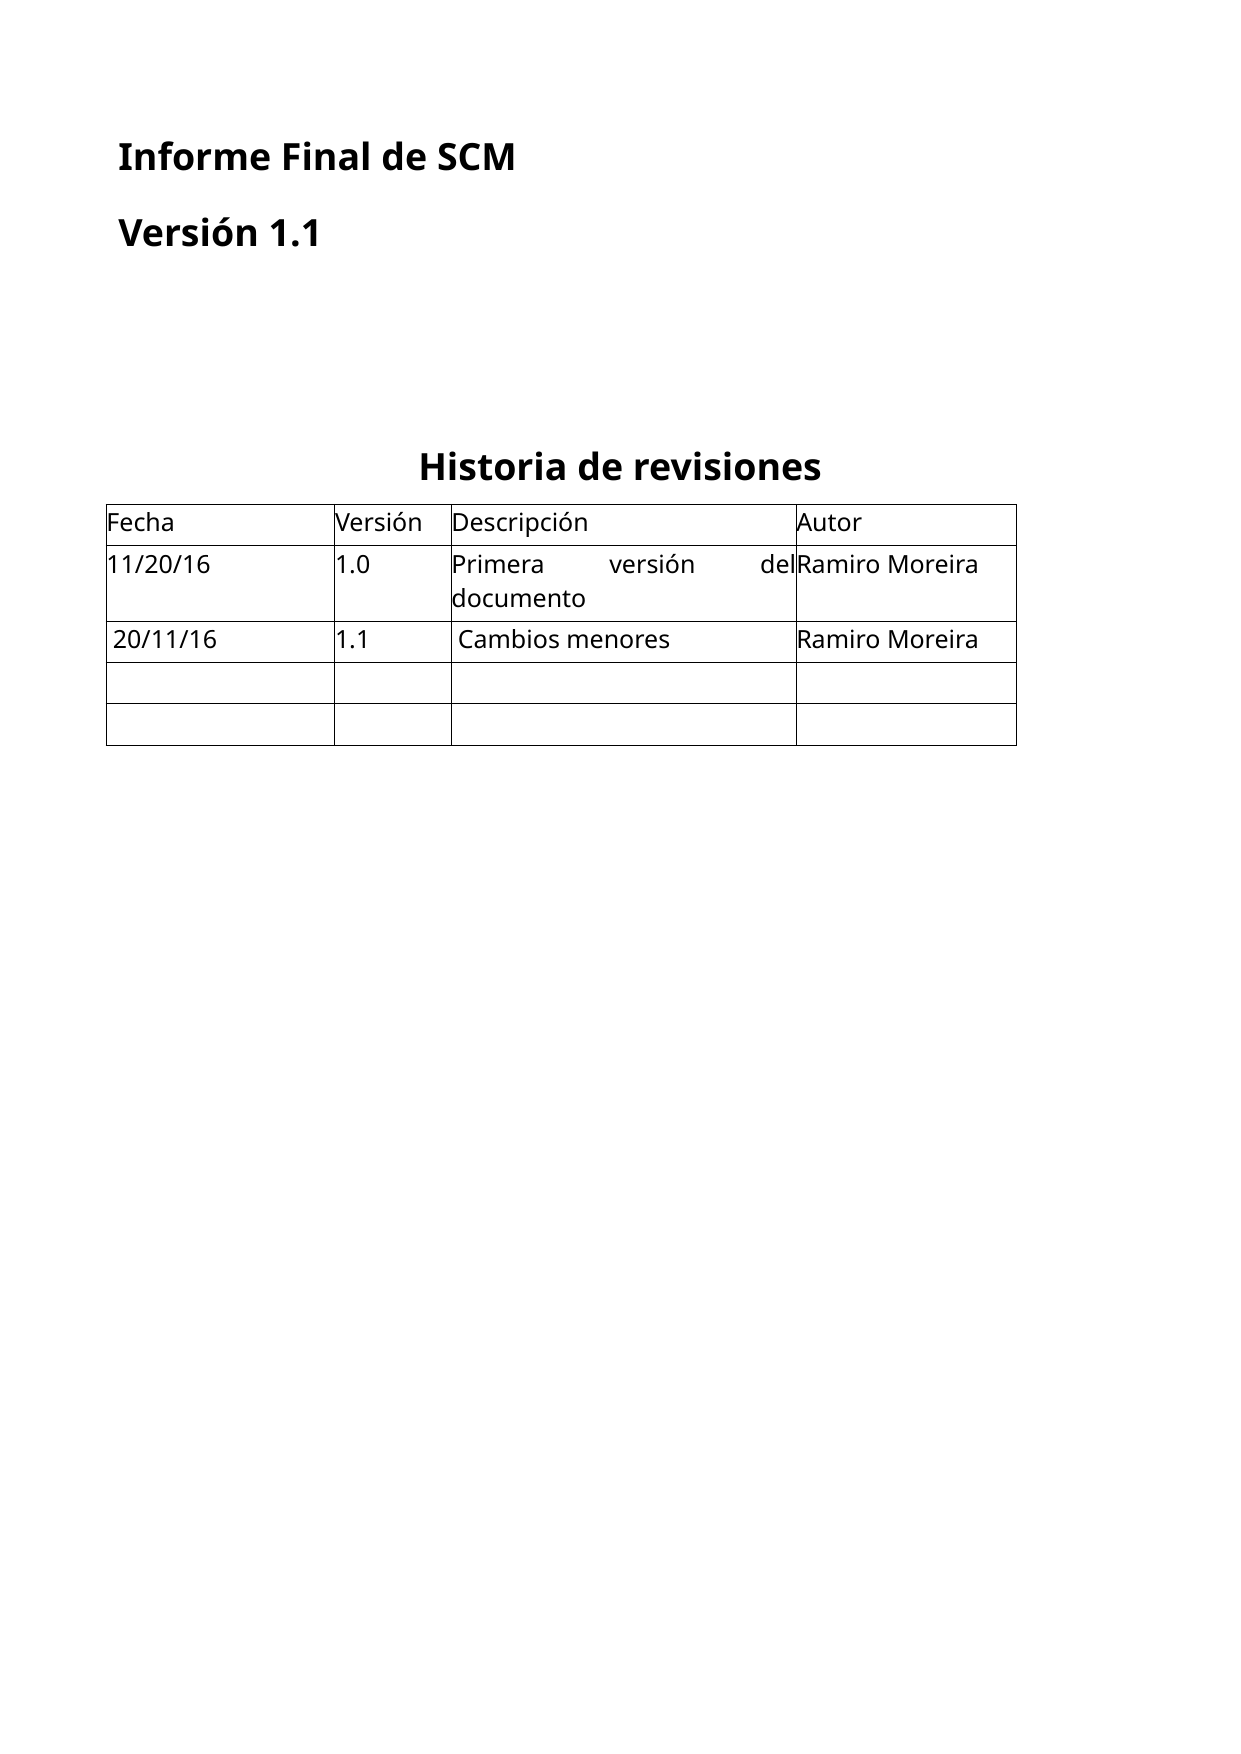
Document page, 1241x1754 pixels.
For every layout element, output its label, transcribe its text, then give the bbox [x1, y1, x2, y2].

table_header Versión [335, 505, 451, 545]
subtitle Versión 1.1 [118, 207, 1122, 258]
table_cell Ramiro Moreira [797, 622, 1016, 662]
subtitle Historia de revisiones [118, 440, 1122, 491]
table_cell 1.1 [335, 622, 451, 662]
table_cell [335, 704, 451, 745]
table_cell [452, 704, 796, 745]
table_header Autor [797, 505, 1016, 545]
table_cell [797, 704, 1016, 745]
table_cell [335, 663, 451, 703]
table_cell [107, 663, 334, 703]
table_cell Primera versión del documento [452, 546, 796, 621]
subtitle Informe Final de SCM [118, 131, 1122, 182]
table_cell [107, 704, 334, 745]
table_cell [452, 663, 796, 703]
table_cell Cambios menores [452, 622, 796, 662]
table_header Fecha [107, 505, 334, 545]
table_cell 1.0 [335, 546, 451, 621]
table_cell [797, 663, 1016, 703]
table_cell 20/11/16 [107, 546, 334, 621]
table_cell Ramiro Moreira [797, 546, 1016, 621]
table_cell 20/11/16 [107, 622, 334, 662]
table_header Descripción [452, 505, 796, 545]
